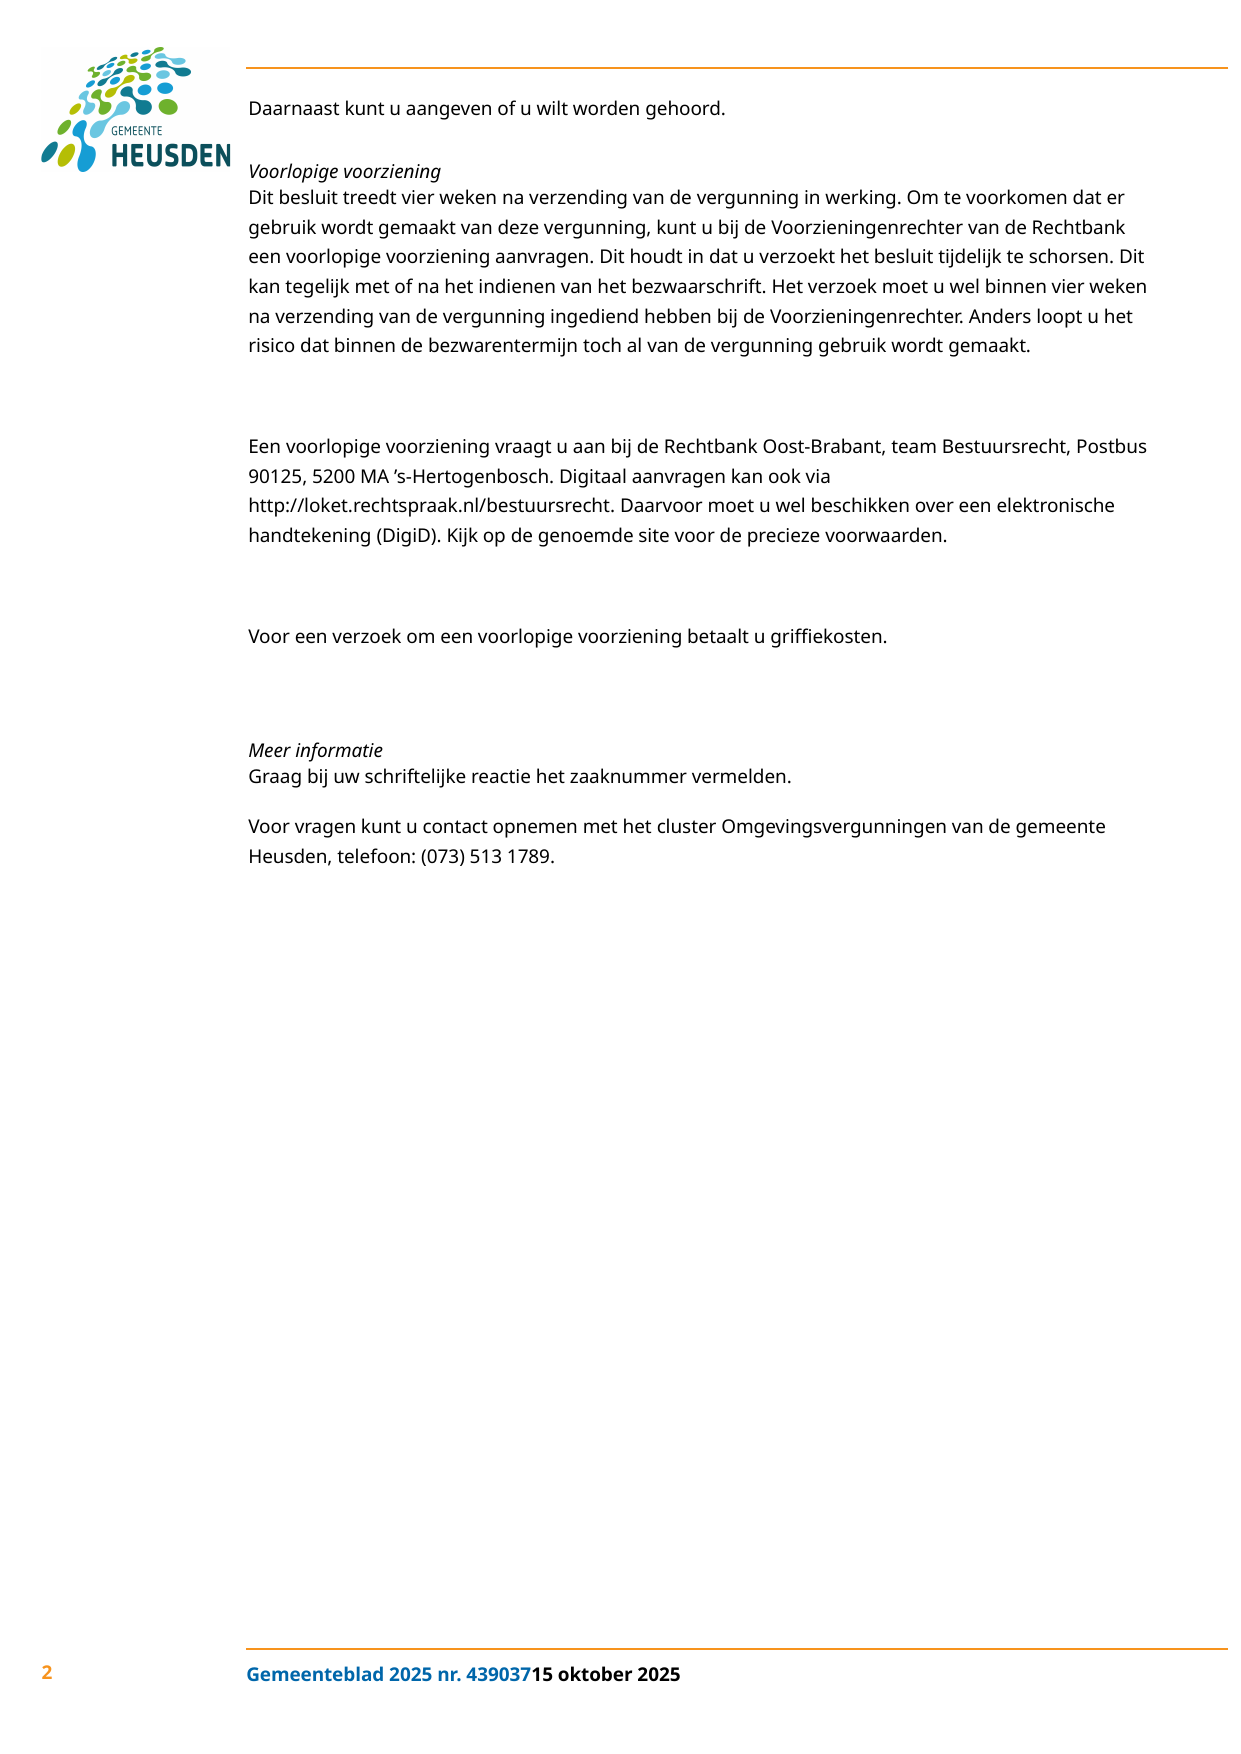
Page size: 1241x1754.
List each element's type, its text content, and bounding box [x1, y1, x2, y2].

text Daarnaast kunt u aangeven of u wilt worden gehoord. [248, 95, 1152, 121]
picture [41, 47, 231, 172]
text Voor een verzoek om een voorlopige voorziening betaalt u griffiekosten. [248, 623, 1152, 648]
text Voorlopige voorziening [248, 159, 1152, 184]
text Meer informatie [248, 737, 1152, 763]
text Voor vragen kunt u contact opnemen met het cluster Omgevingsvergunningen van de gemeente Heusden, telefoon: (073) 513 1789. [248, 813, 1152, 869]
text Dit besluit treedt vier weken na verzending van de vergunning in werking. Om te voorkomen dat er gebruik wordt gemaakt van deze vergunning, kunt u bij de Voorzieningenrechter van de Rechtbank een voorlopige voorziening aanvragen. Dit houdt in dat u verzoekt het besluit tijdelijk te schorsen. Dit kan tegelijk met of na het indienen van het bezwaarschrift. Het verzoek moet u wel binnen vier weken na verzending van de vergunning ingediend hebben bij de Voorzieningenrechter. Anders loopt u het risico dat binnen de bezwarentermijn toch al van de vergunning gebruik wordt gemaakt. [248, 184, 1152, 358]
text Een voorlopige voorziening vraagt u aan bij de Rechtbank Oost-Brabant, team Bestuursrecht, Postbus 90125, 5200 MA ’s-Hertogenbosch. Digitaal aanvragen kan ook via http://loket.rechtspraak.nl/bestuursrecht. Daarvoor moet u wel beschikken over een elektronische handtekening (DigiD). Kijk op de genoemde site voor de precieze voorwaarden. [248, 433, 1152, 548]
text Graag bij uw schriftelijke reactie het zaaknummer vermelden. [248, 763, 1152, 789]
